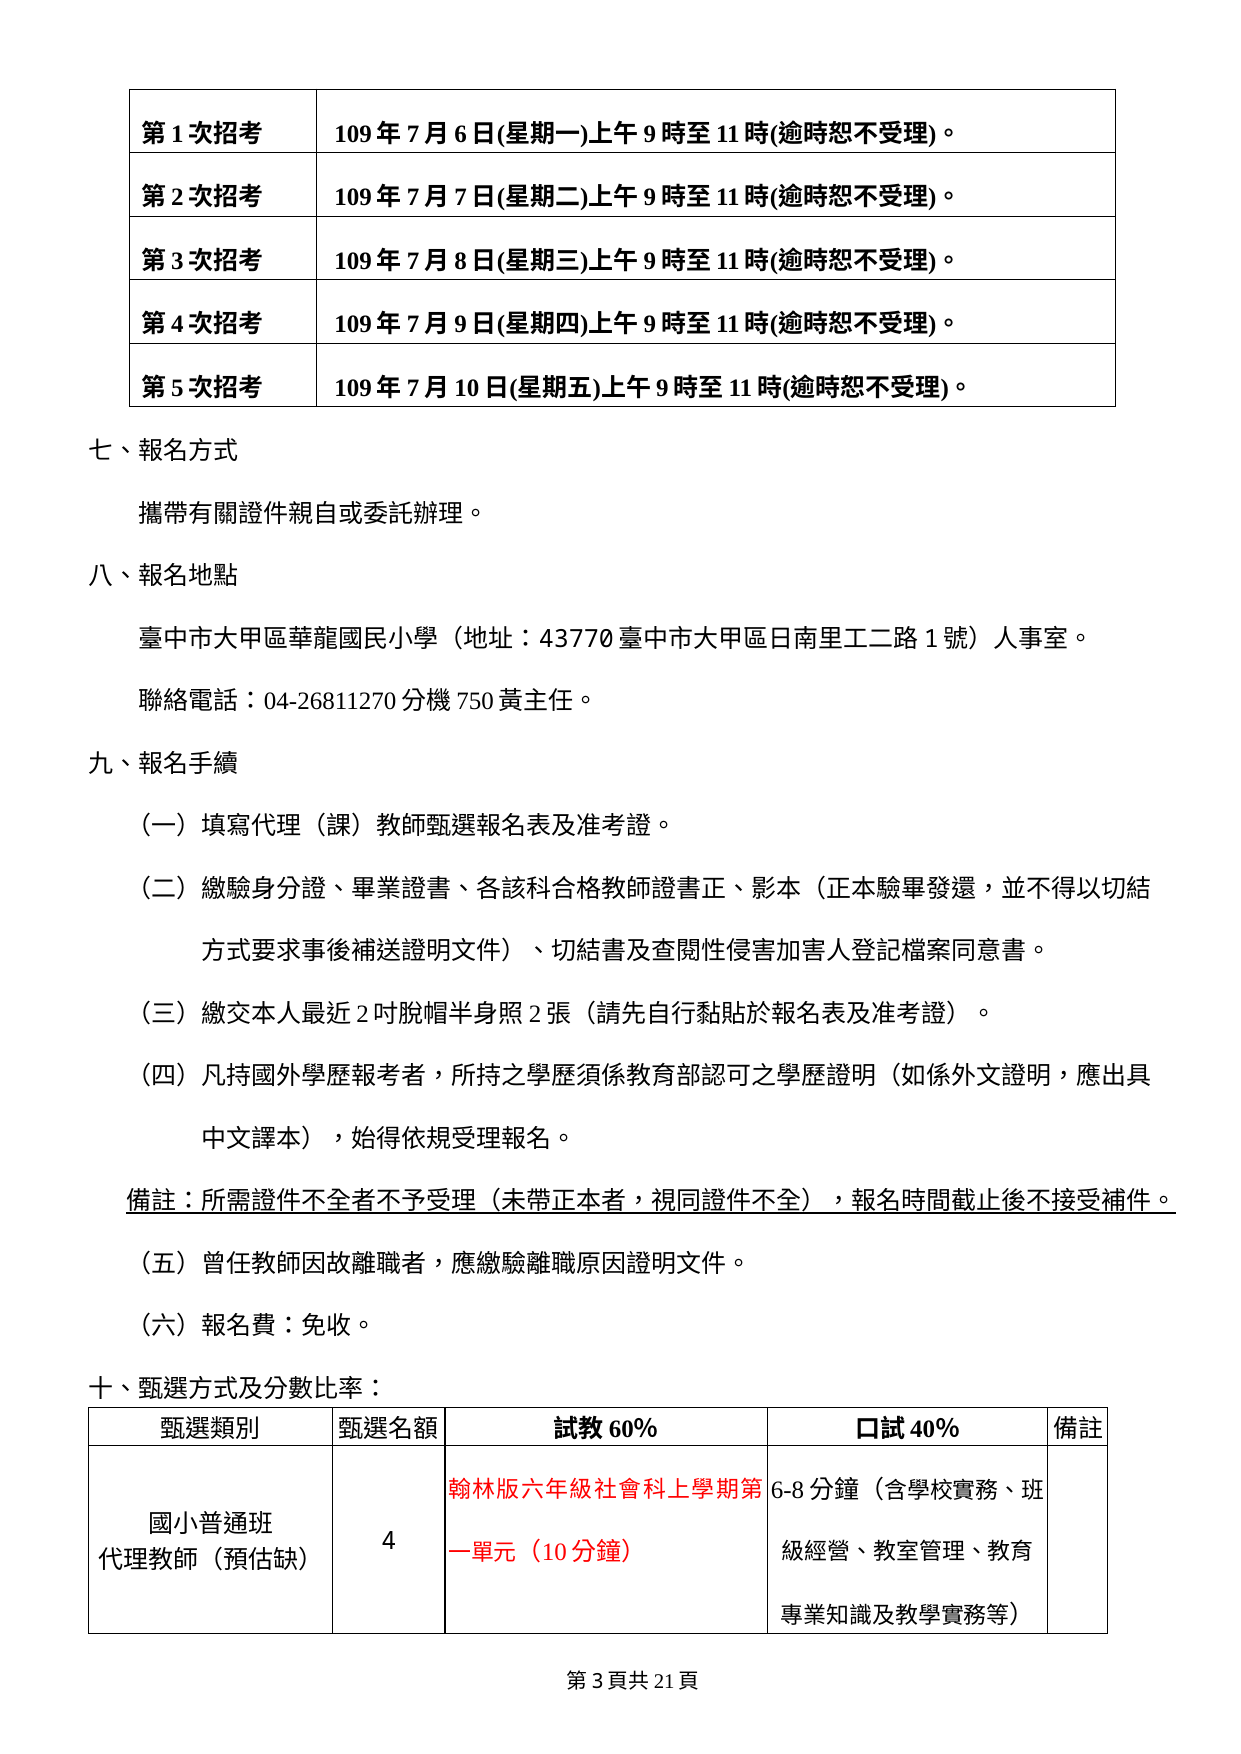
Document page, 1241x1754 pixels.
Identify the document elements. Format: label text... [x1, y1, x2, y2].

table_header 口試40％ [768, 1408, 1047, 1444]
text 中文譯本），始得依規受理報名。 [126, 1095, 1152, 1157]
text （六）報名費：免收。 [126, 1282, 1152, 1345]
table_header 試教60％ [446, 1408, 767, 1444]
text 聯絡電話：04-26811270分機750黃主任。 [139, 657, 1152, 720]
text （三）繳交本人最近2吋脫帽半身照2張（請先自行黏貼於報名表及准考證）。 [126, 970, 1152, 1032]
text 九、報名手續 [89, 720, 1152, 782]
text 備註：所需證件不全者不予受理（未帶正本者，視同證件不全），報名時間截止後不接受補件。 [126, 1157, 1152, 1212]
table_cell [1048, 1446, 1107, 1633]
table_header 備註 [1048, 1408, 1107, 1444]
table_cell 第4次招考 [130, 280, 316, 343]
table_cell 第2次招考 [130, 153, 316, 216]
text 七、報名方式 攜帶有關證件親自或委託辦理。 [89, 407, 1152, 532]
table_cell 109年7月8日(星期三)上午9時至11時(逾時恕不受理)。 [317, 217, 1115, 279]
table_cell 109年7月9日(星期四)上午9時至11時(逾時恕不受理)。 [317, 280, 1115, 343]
table_cell 翰林版六年級社會科上學期第一單元（10分鐘） [446, 1446, 767, 1633]
table_header 第1次招考 [130, 90, 316, 152]
table_cell 國小普通班 代理教師（預估缺） [89, 1446, 332, 1633]
text （二）繳驗身分證、畢業證書、各該科合格教師證書正、影本（正本驗畢發還，並不得以切結方式要求事後補送證明文件）、切結書及查閱性侵害加害人登記檔案同意書。 [126, 845, 1152, 970]
table_cell 4 [333, 1446, 444, 1633]
table_cell 109年7月10日(星期五)上午9時至11時(逾時恕不受理)。 [317, 344, 1115, 406]
text 十、甄選方式及分數比率： [89, 1345, 1152, 1407]
text （四）凡持國外學歷報考者，所持之學歷須係教育部認可之學歷證明（如係外文證明，應出具 [126, 1032, 1152, 1095]
table_cell 第3次招考 [130, 217, 316, 279]
text （五）曾任教師因故離職者，應繳驗離職原因證明文件。 [126, 1220, 1152, 1282]
text 備註：所需證件不全者不予受理（未帶正本者，視同證件不全），報名時間截止後不接受補件。 [126, 1214, 1152, 1220]
table_cell 第5次招考 [130, 344, 316, 406]
table_header 甄選類別 [89, 1408, 332, 1444]
table_cell 6-8分鐘（含學校實務、班級經營、教室管理、教育專業知識及教學實務等） [768, 1446, 1047, 1633]
table_cell 109年7月7日(星期二)上午9時至11時(逾時恕不受理)。 [317, 153, 1115, 216]
table_header 109年7月6日(星期一)上午9時至11時(逾時恕不受理)。 [317, 90, 1115, 152]
text 八、報名地點 臺中市大甲區華龍國民小學（地址：43770臺中市大甲區日南里工二路1號）人事室。 [89, 532, 1152, 657]
text （一）填寫代理（課）教師甄選報名表及准考證。 [89, 782, 1152, 845]
table_header 甄選名額 [333, 1408, 444, 1444]
